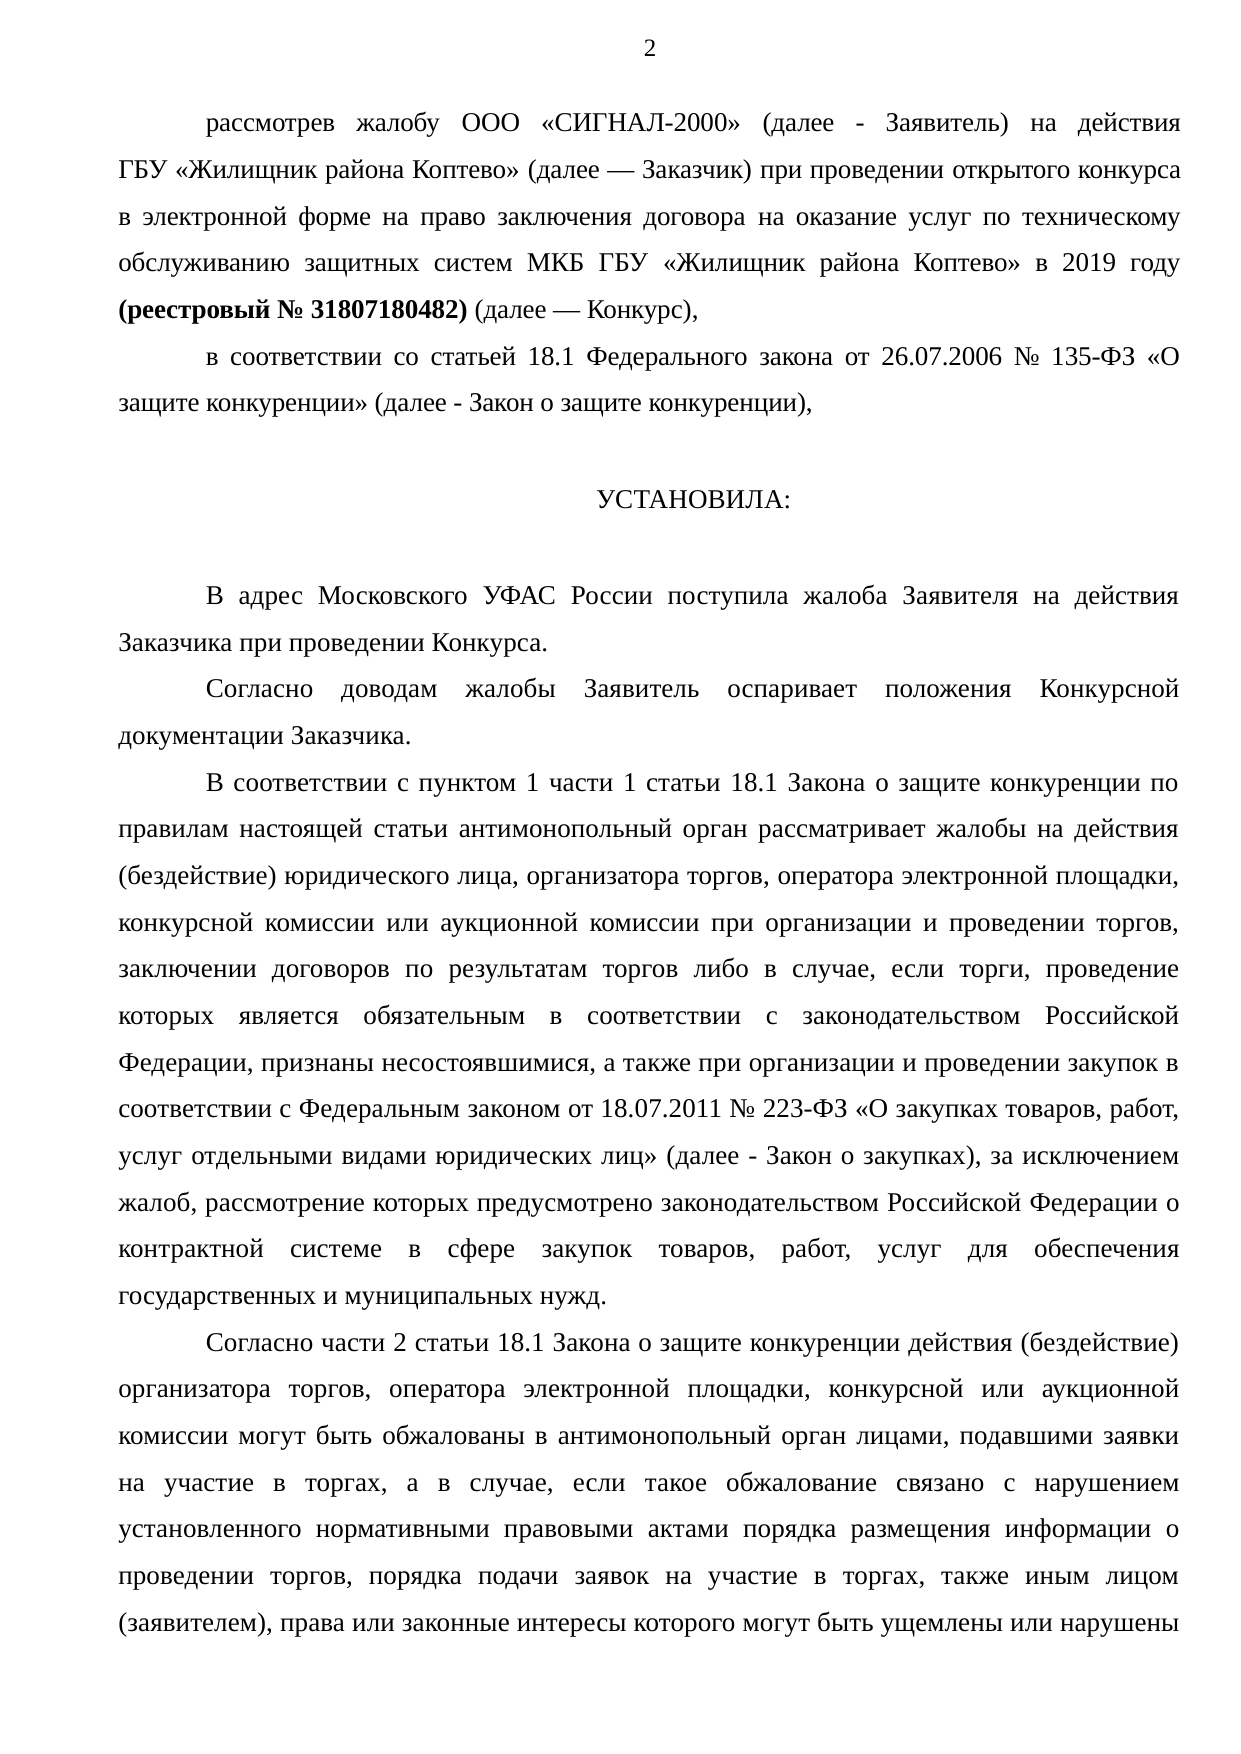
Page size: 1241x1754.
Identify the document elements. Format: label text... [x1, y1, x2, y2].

text В соответствии с пунктом 1 части 1 статьи 18.1 Закона о защите конкуренции по правилам настоящей статьи антимонопольный орган рассматривает жалобы на действия (бездействие) юридического лица, организатора торгов, оператора электронной площадки, конкурсной комиссии или аукционной комиссии при организации и проведении торгов, заключении договоров по результатам торгов либо в случае, если торги, проведение которых является обязательным в соответствии с законодательством Российской Федерации, признаны несостоявшимися, а также при организации и проведении закупок в соответствии с Федеральным законом от 18.07.2011 № 223-ФЗ «О закупках товаров, работ, услуг отдельными видами юридических лиц» (далее - Закон о закупках), за исключением жалоб, рассмотрение которых предусмотрено законодательством Российской Федерации о контрактной системе в сфере закупок товаров, работ, услуг для обеспечения государственных и муниципальных нужд. [118, 766, 1181, 1310]
text рассмотрев жалобу ООО «СИГНАЛ-2000» (далее - Заявитель) на действия ГБУ «Жилищник района Коптево» (далее — Заказчик) при проведении открытого конкурса в электронной форме на право заключения договора на оказание услуг по техническому обслуживанию защитных систем МКБ ГБУ «Жилищник района Коптево» в 2019 году (реестровый № 31807180482) (далее — Конкурс), [118, 106, 1181, 324]
text Согласно доводам жалобы Заявитель оспаривает положения Конкурсной документации Заказчика. [118, 672, 1181, 750]
text в соответствии со статьей 18.1 Федерального закона от 26.07.2006 № 135-ФЗ «О защите конкуренции» (далее - Закон о защите конкуренции), [118, 340, 1181, 417]
text УСТАНОВИЛА: [118, 483, 1181, 514]
text В адрес Московского УФАС России поступила жалоба Заявителя на действия Заказчика при проведении Конкурса. [118, 579, 1181, 657]
text Согласно части 2 статьи 18.1 Закона о защите конкуренции действия (бездействие) организатора торгов, оператора электронной площадки, конкурсной или аукционной комиссии могут быть обжалованы в антимонопольный орган лицами, подавшими заявки на участие в торгах, а в случае, если такое обжалование связано с нарушением установленного нормативными правовыми актами порядка размещения информации о проведении торгов, порядка подачи заявок на участие в торгах, также иным лицом (заявителем), права или законные интересы которого могут быть ущемлены или нарушены [118, 1326, 1181, 1637]
